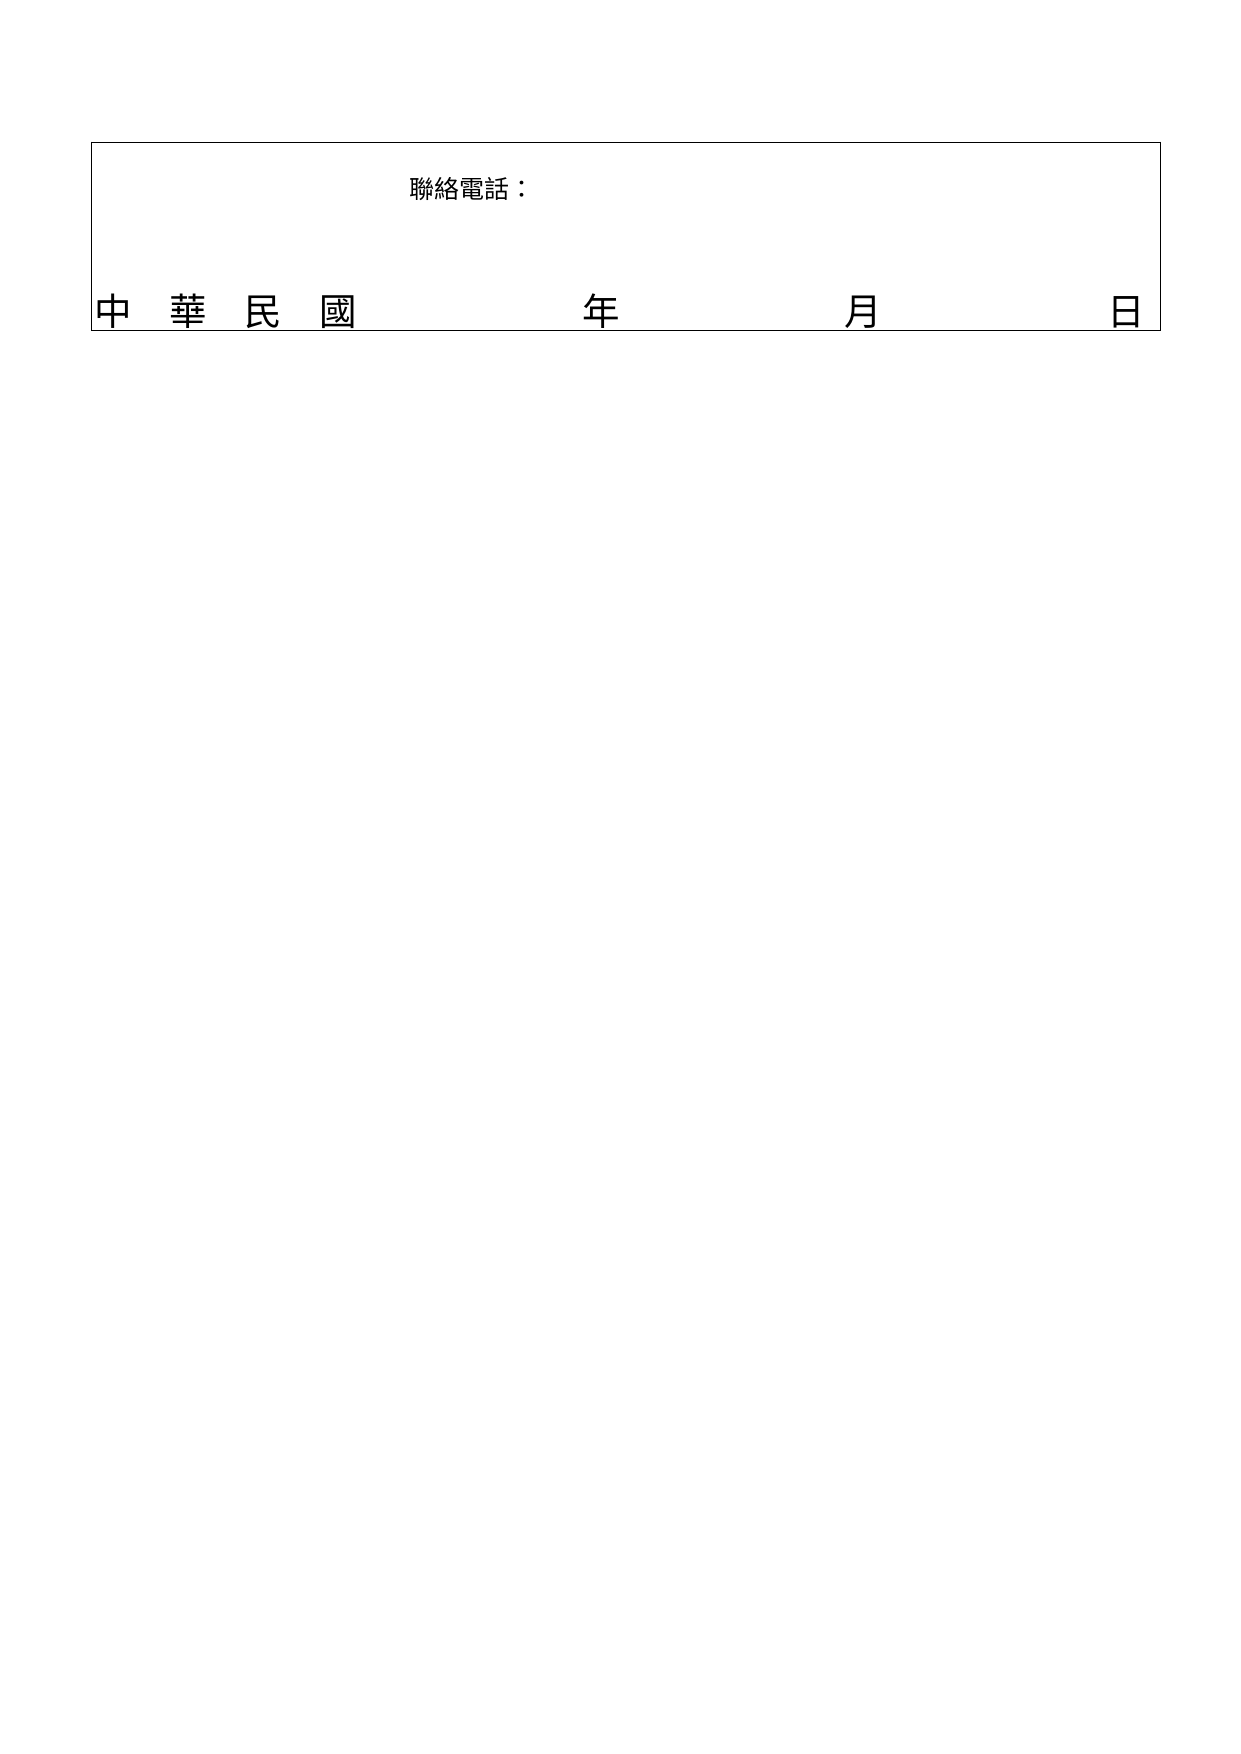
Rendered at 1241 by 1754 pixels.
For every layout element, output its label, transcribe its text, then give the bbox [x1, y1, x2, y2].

table_cell 聯絡電話： 中 華 民 國 年 月 日 [92, 143, 1160, 330]
